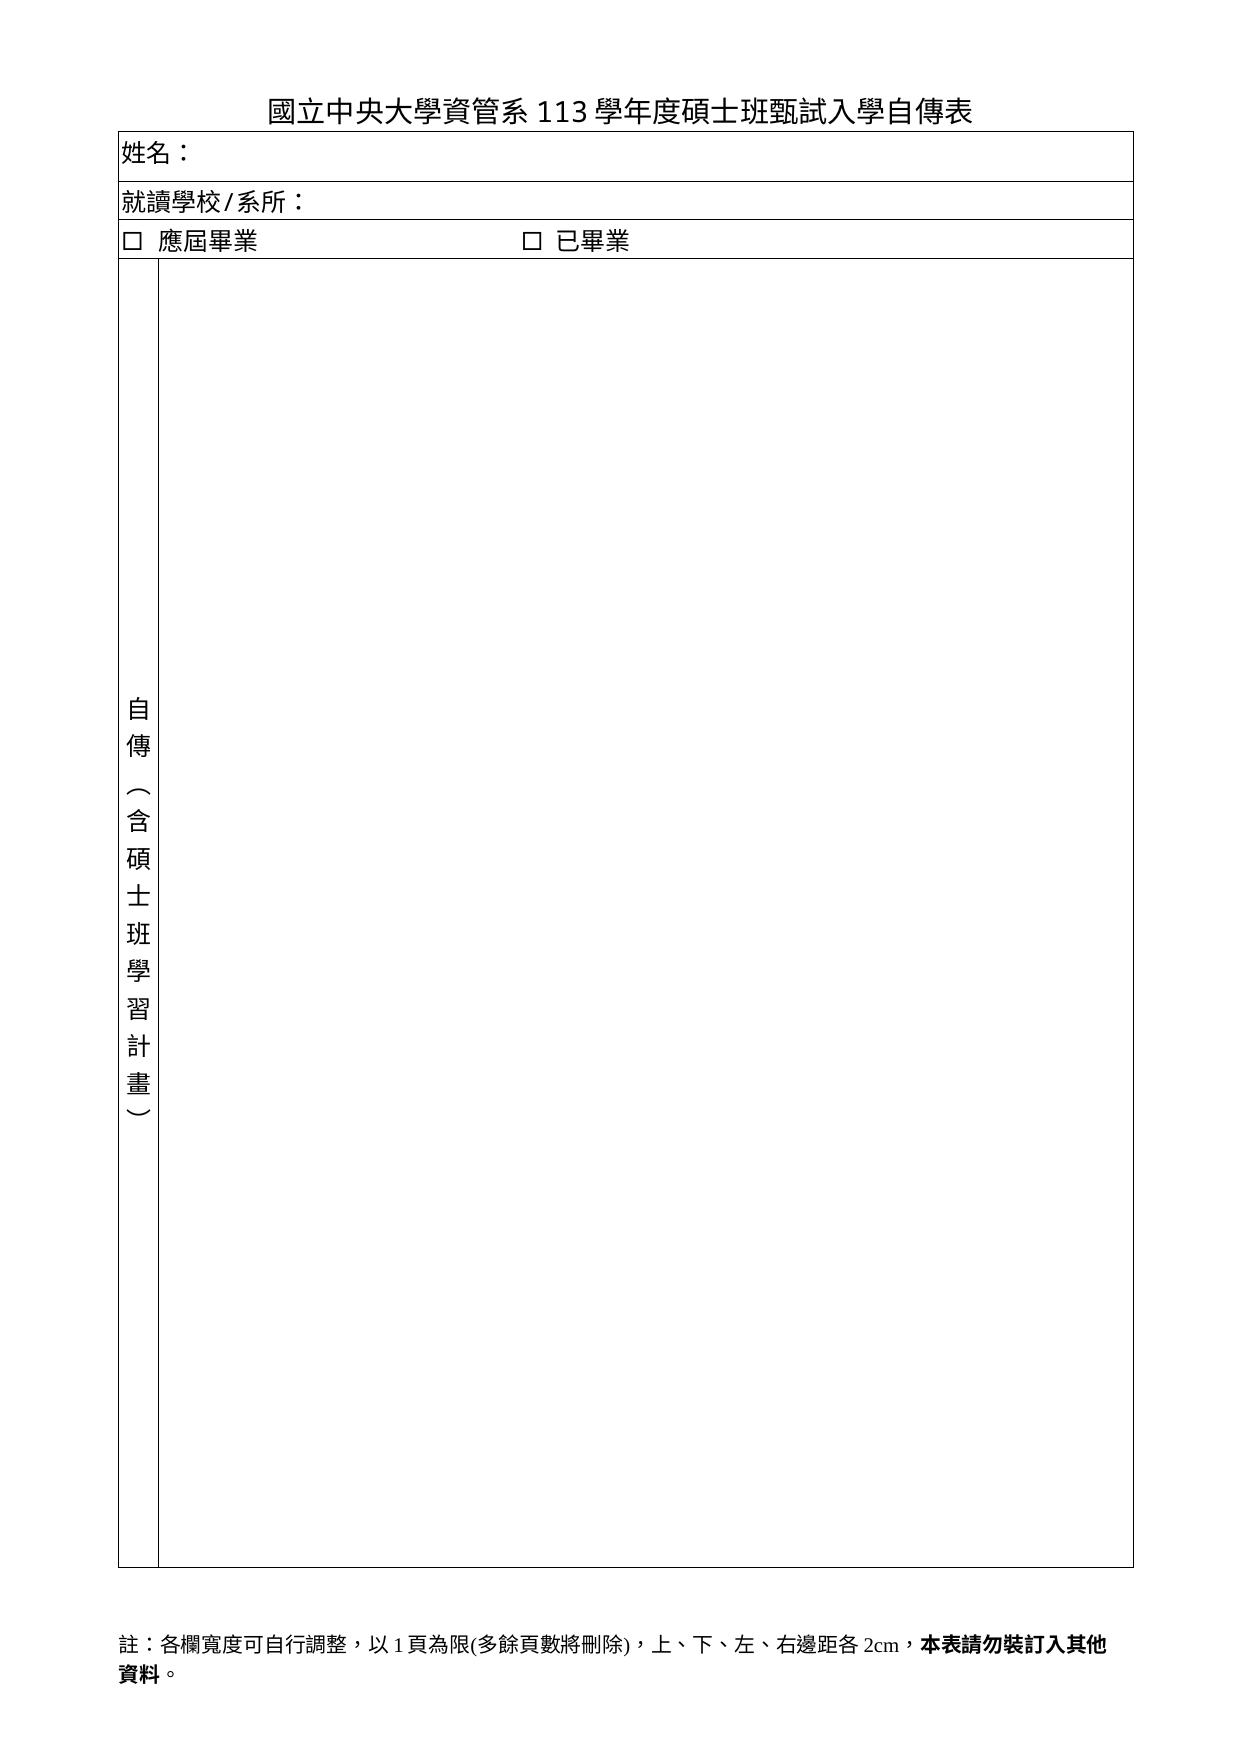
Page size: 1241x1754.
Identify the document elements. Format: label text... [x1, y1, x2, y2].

table_cell 自傳︵含碩士班學習計畫︶ [119, 259, 158, 1567]
table_cell  應屆畢業  已畢業 [119, 220, 1133, 258]
table_cell 就讀學校/系所： [119, 182, 1133, 219]
text 國立中央大學資管系113學年度碩士班甄試入學自傳表 [118, 89, 1122, 131]
table_cell [159, 259, 1133, 1567]
table_header 姓名： [119, 132, 1133, 181]
